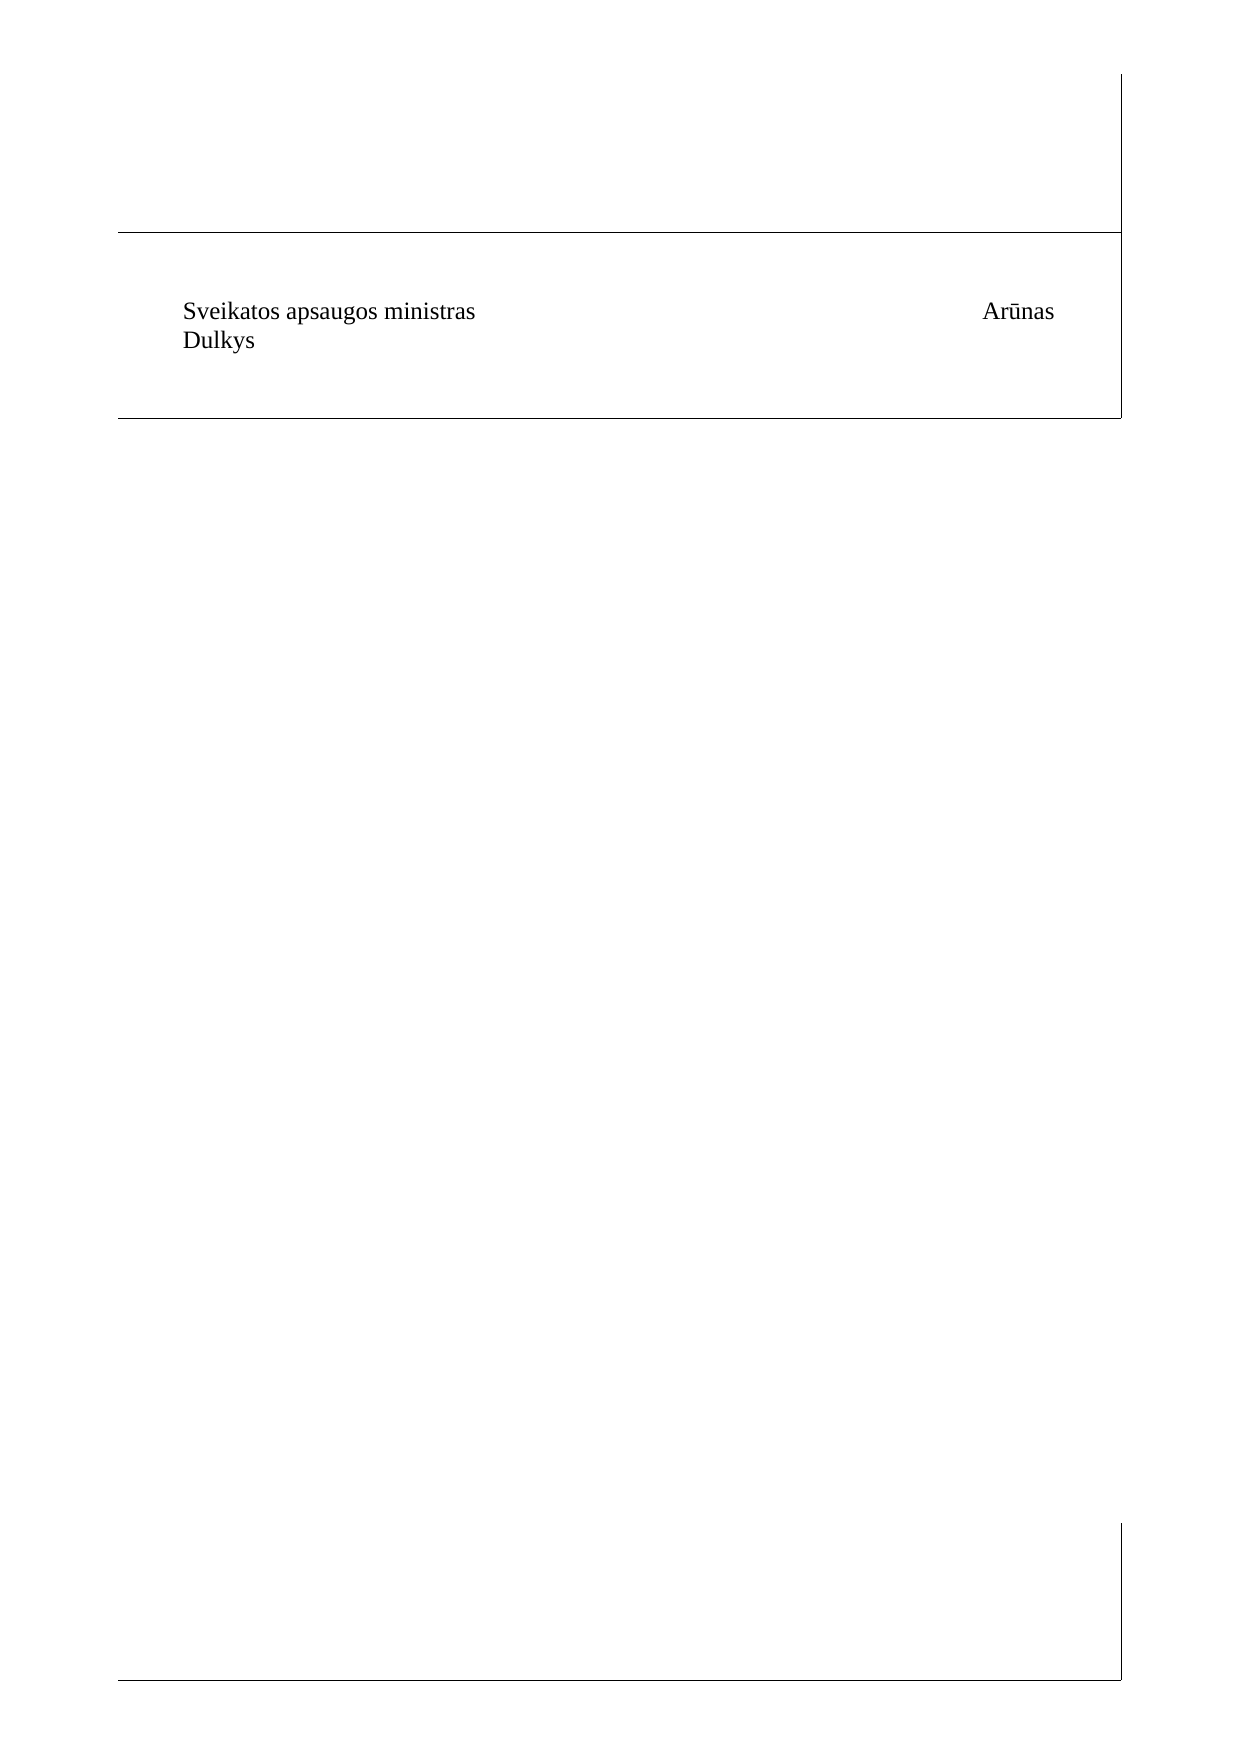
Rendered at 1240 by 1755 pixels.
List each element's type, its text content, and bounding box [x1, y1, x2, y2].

text Sveikatos apsaugos ministras Arūnas Dulkys [118, 232, 1121, 418]
